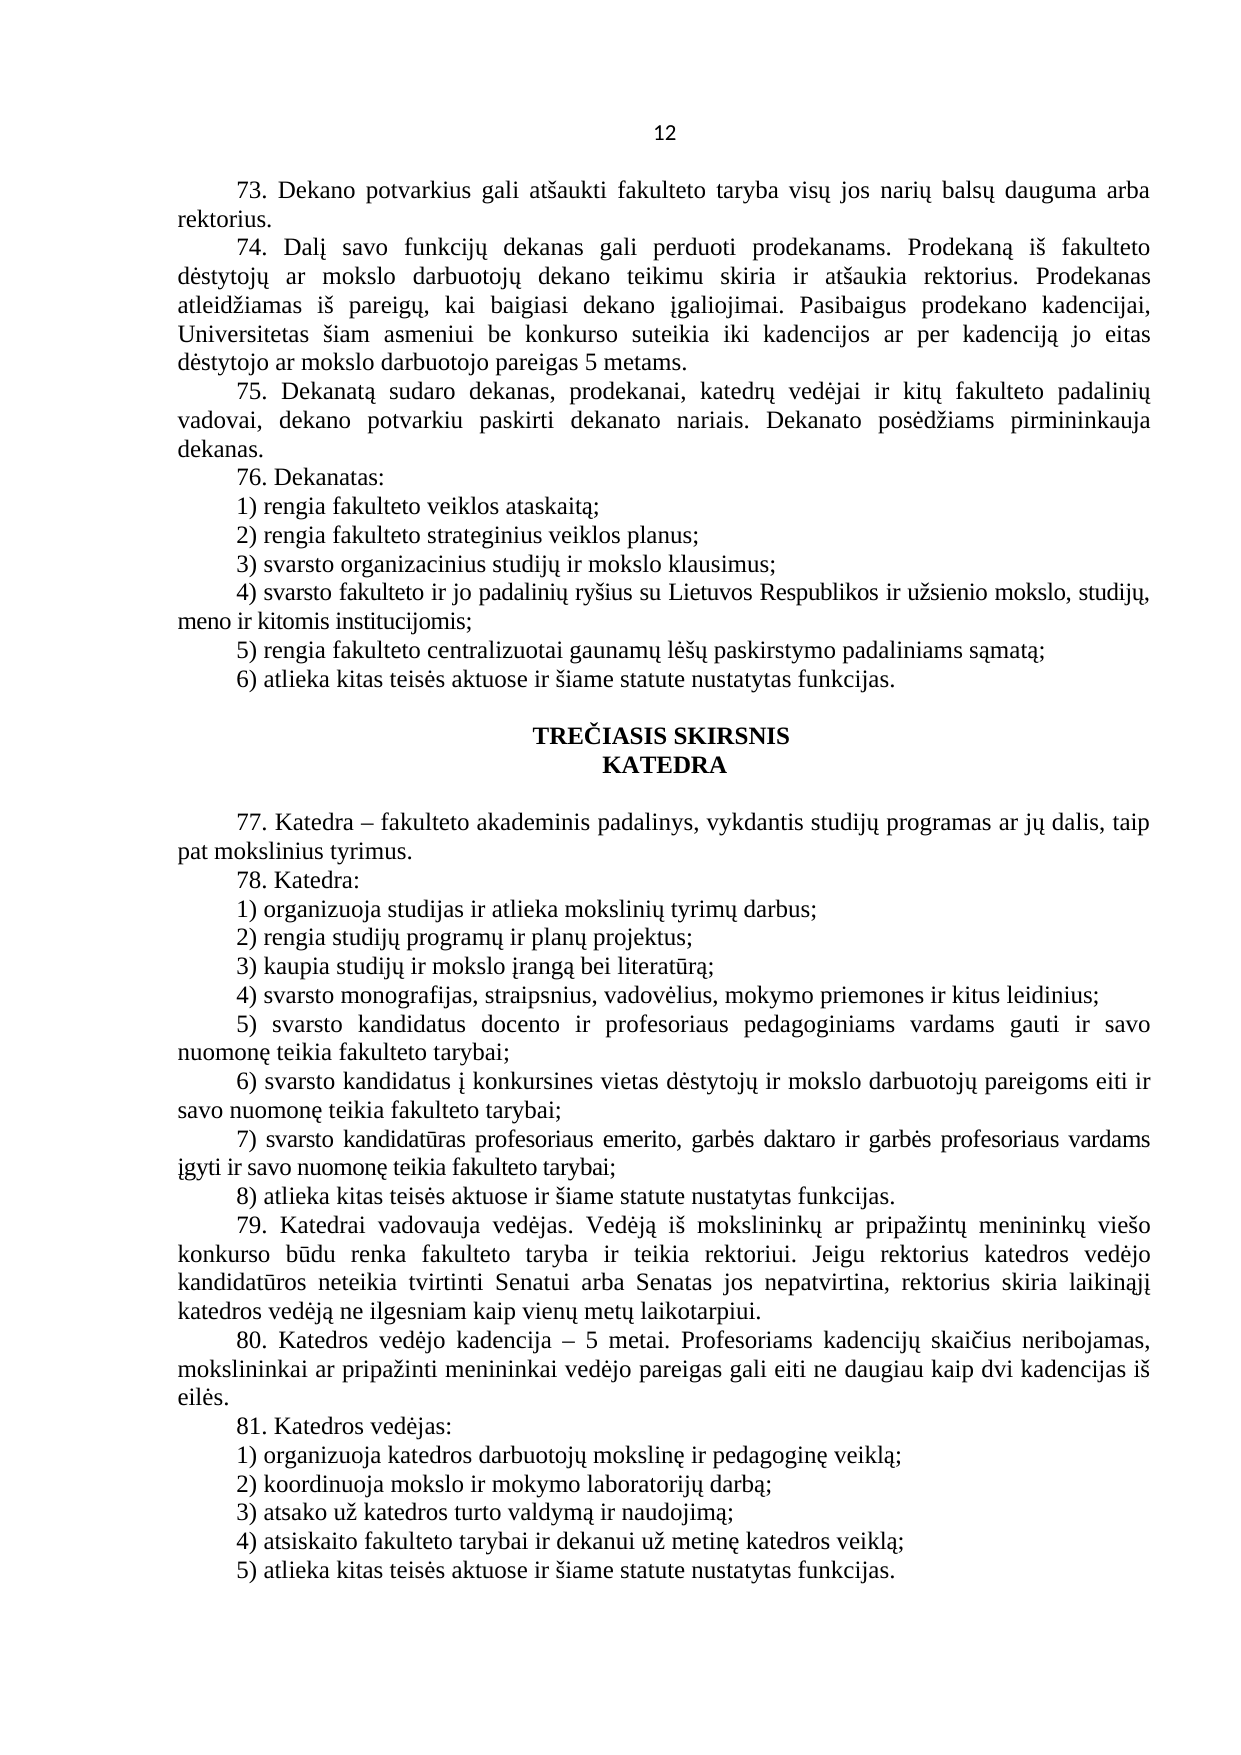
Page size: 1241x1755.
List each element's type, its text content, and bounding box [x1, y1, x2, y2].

text KATEDRA [177, 750, 1152, 779]
text 5) atlieka kitas teisės aktuose ir šiame statute nustatytas funkcijas. [177, 1555, 1152, 1584]
text 6) svarsto kandidatus į konkursines vietas dėstytojų ir mokslo darbuotojų pareigoms eiti ir savo nuomonę teikia fakulteto tarybai; [177, 1066, 1152, 1124]
text 2) rengia fakulteto strateginius veiklos planus; [177, 520, 1152, 549]
text 81. Katedros vedėjas: [177, 1411, 1152, 1440]
text TREČIASIS skirsnis [177, 721, 1152, 750]
text 4) atsiskaito fakulteto tarybai ir dekanui už metinę katedros veiklą; [177, 1526, 1152, 1555]
text 4) svarsto monografijas, straipsnius, vadovėlius, mokymo priemones ir kitus leidinius; [177, 980, 1152, 1009]
text 1) organizuoja studijas ir atlieka mokslinių tyrimų darbus; [177, 894, 1152, 922]
text 2) rengia studijų programų ir planų projektus; [177, 922, 1152, 951]
text 78. Katedra: [177, 865, 1152, 894]
text 80. Katedros vedėjo kadencija – 5 metai. Profesoriams kadencijų skaičius neribojamas, mokslininkai ar pripažinti menininkai vedėjo pareigas gali eiti ne daugiau kaip dvi kadencijas iš eilės. [177, 1325, 1152, 1411]
text 7) svarsto kandidatūras profesoriaus emerito, garbės daktaro ir garbės profesoriaus vardams įgyti ir savo nuomonę teikia fakulteto tarybai; [177, 1124, 1152, 1181]
text 79. Katedrai vadovauja vedėjas. Vedėją iš mokslininkų ar pripažintų menininkų viešo konkurso būdu renka fakulteto taryba ir teikia rektoriui. Jeigu rektorius katedros vedėjo kandidatūros neteikia tvirtinti Senatui arba Senatas jos nepatvirtina, rektorius skiria laikinąjį katedros vedėją ne ilgesniam kaip vienų metų laikotarpiui. [177, 1210, 1152, 1325]
text 1) rengia fakulteto veiklos ataskaitą; [177, 491, 1152, 520]
text 73. Dekano potvarkius gali atšaukti fakulteto taryba visų jos narių balsų dauguma arba rektorius. [177, 175, 1152, 232]
text 3) svarsto organizacinius studijų ir mokslo klausimus; [177, 549, 1152, 577]
text 8) atlieka kitas teisės aktuose ir šiame statute nustatytas funkcijas. [177, 1181, 1152, 1210]
text 5) svarsto kandidatus docento ir profesoriaus pedagoginiams vardams gauti ir savo nuomonę teikia fakulteto tarybai; [177, 1009, 1152, 1066]
text 4) svarsto fakulteto ir jo padalinių ryšius su Lietuvos Respublikos ir užsienio mokslo, studijų, meno ir kitomis institucijomis; [177, 577, 1152, 635]
text 77. Katedra – fakulteto akademinis padalinys, vykdantis studijų programas ar jų dalis, taip pat mokslinius tyrimus. [177, 807, 1152, 865]
text 3) atsako už katedros turto valdymą ir naudojimą; [177, 1497, 1152, 1526]
text 6) atlieka kitas teisės aktuose ir šiame statute nustatytas funkcijas. [177, 664, 1152, 692]
text 74. Dalį savo funkcijų dekanas gali perduoti prodekanams. Prodekaną iš fakulteto dėstytojų ar mokslo darbuotojų dekano teikimu skiria ir atšaukia rektorius. Prodekanas atleidžiamas iš pareigų, kai baigiasi dekano įgaliojimai. Pasibaigus prodekano kadencijai, Universitetas šiam asmeniui be konkurso suteikia iki kadencijos ar per kadenciją jo eitas dėstytojo ar mokslo darbuotojo pareigas 5 metams. [177, 232, 1152, 376]
text 2) koordinuoja mokslo ir mokymo laboratorijų darbą; [177, 1469, 1152, 1497]
text 1) organizuoja katedros darbuotojų mokslinę ir pedagoginę veiklą; [177, 1440, 1152, 1469]
text 76. Dekanatas: [177, 462, 1152, 491]
text 3) kaupia studijų ir mokslo įrangą bei literatūrą; [177, 951, 1152, 980]
text 75. Dekanatą sudaro dekanas, prodekanai, katedrų vedėjai ir kitų fakulteto padalinių vadovai, dekano potvarkiu paskirti dekanato nariais. Dekanato posėdžiams pirmininkauja dekanas. [177, 376, 1152, 462]
text 5) rengia fakulteto centralizuotai gaunamų lėšų paskirstymo padaliniams sąmatą; [177, 635, 1152, 664]
